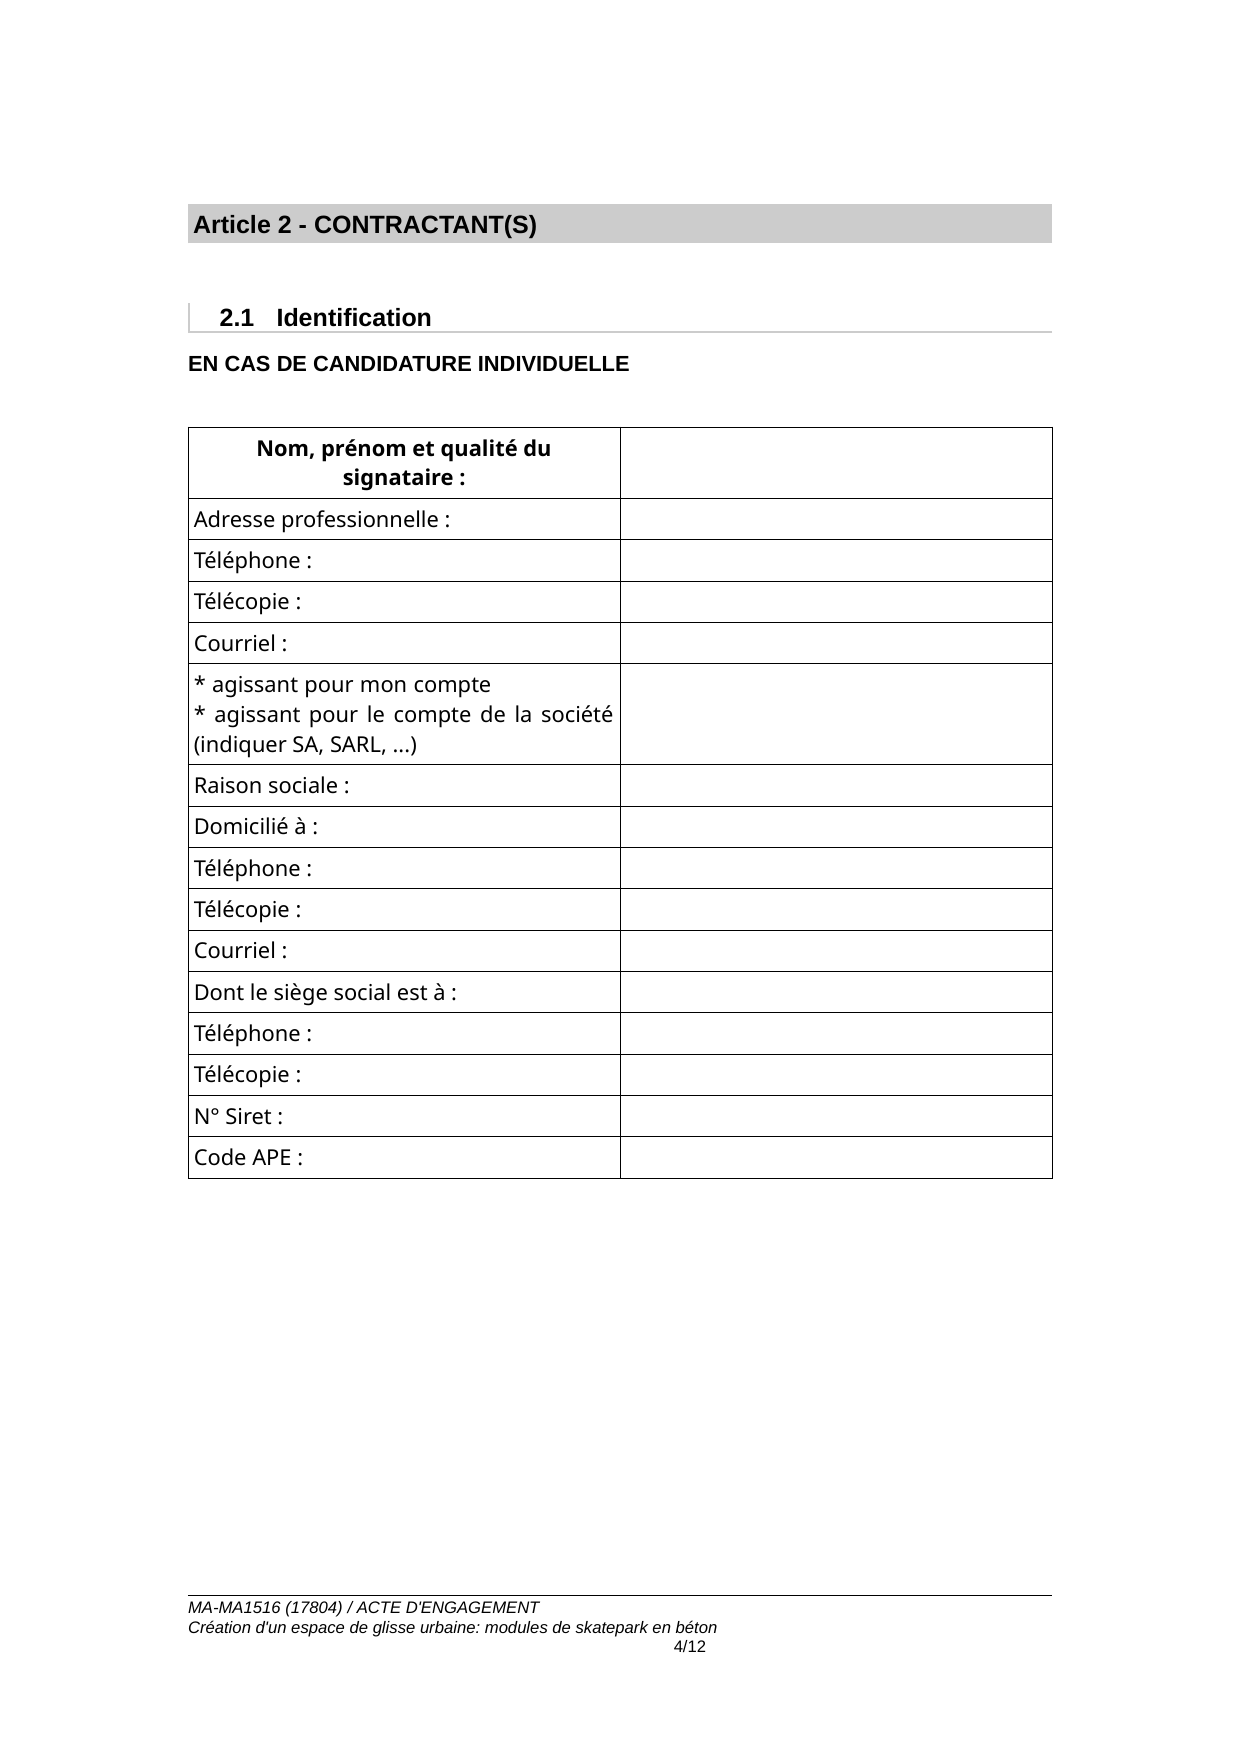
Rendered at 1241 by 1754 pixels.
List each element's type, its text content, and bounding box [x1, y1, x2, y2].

table_cell [621, 848, 1052, 888]
table_cell Télécopie : [189, 889, 620, 929]
table_cell [621, 664, 1052, 764]
table_cell [621, 1137, 1052, 1178]
table_cell [621, 765, 1052, 806]
table_cell [621, 972, 1052, 1012]
table_cell Raison sociale : [189, 765, 620, 806]
table_cell [621, 889, 1052, 929]
table_cell N° Siret : [189, 1096, 620, 1136]
table_cell Télécopie : [189, 1055, 620, 1095]
table_cell Télécopie : [189, 582, 620, 622]
table_cell [621, 931, 1052, 971]
table_cell Dont le siège social est à : [189, 972, 620, 1012]
table_cell [621, 807, 1052, 847]
table_cell Courriel : [189, 623, 620, 663]
table_cell Courriel : [189, 931, 620, 971]
subtitle Identification [188, 302, 1052, 331]
table_cell [621, 582, 1052, 622]
table_cell Adresse professionnelle : [189, 499, 620, 539]
table_cell [621, 1013, 1052, 1054]
table_cell Code APE : [189, 1137, 620, 1178]
table_cell [621, 1055, 1052, 1095]
table_cell * agissant pour mon compte * agissant pour le compte de la société (indiquer SA, SARL, ...) [189, 664, 620, 764]
table_cell [621, 540, 1052, 581]
table_cell [621, 499, 1052, 539]
table_cell Domicilié à : [189, 807, 620, 847]
text EN CAS DE CANDIDATURE INDIVIDUELLE [188, 351, 1052, 376]
table_cell Téléphone : [189, 848, 620, 888]
table_cell [621, 1096, 1052, 1136]
table_cell Téléphone : [189, 540, 620, 581]
subtitle CONTRACTANT(S) [190, 207, 1050, 241]
table_cell [621, 623, 1052, 663]
table_header Nom, prénom et qualité du signataire : [189, 428, 620, 498]
table_cell Téléphone : [189, 1013, 620, 1054]
table_header [621, 428, 1052, 498]
